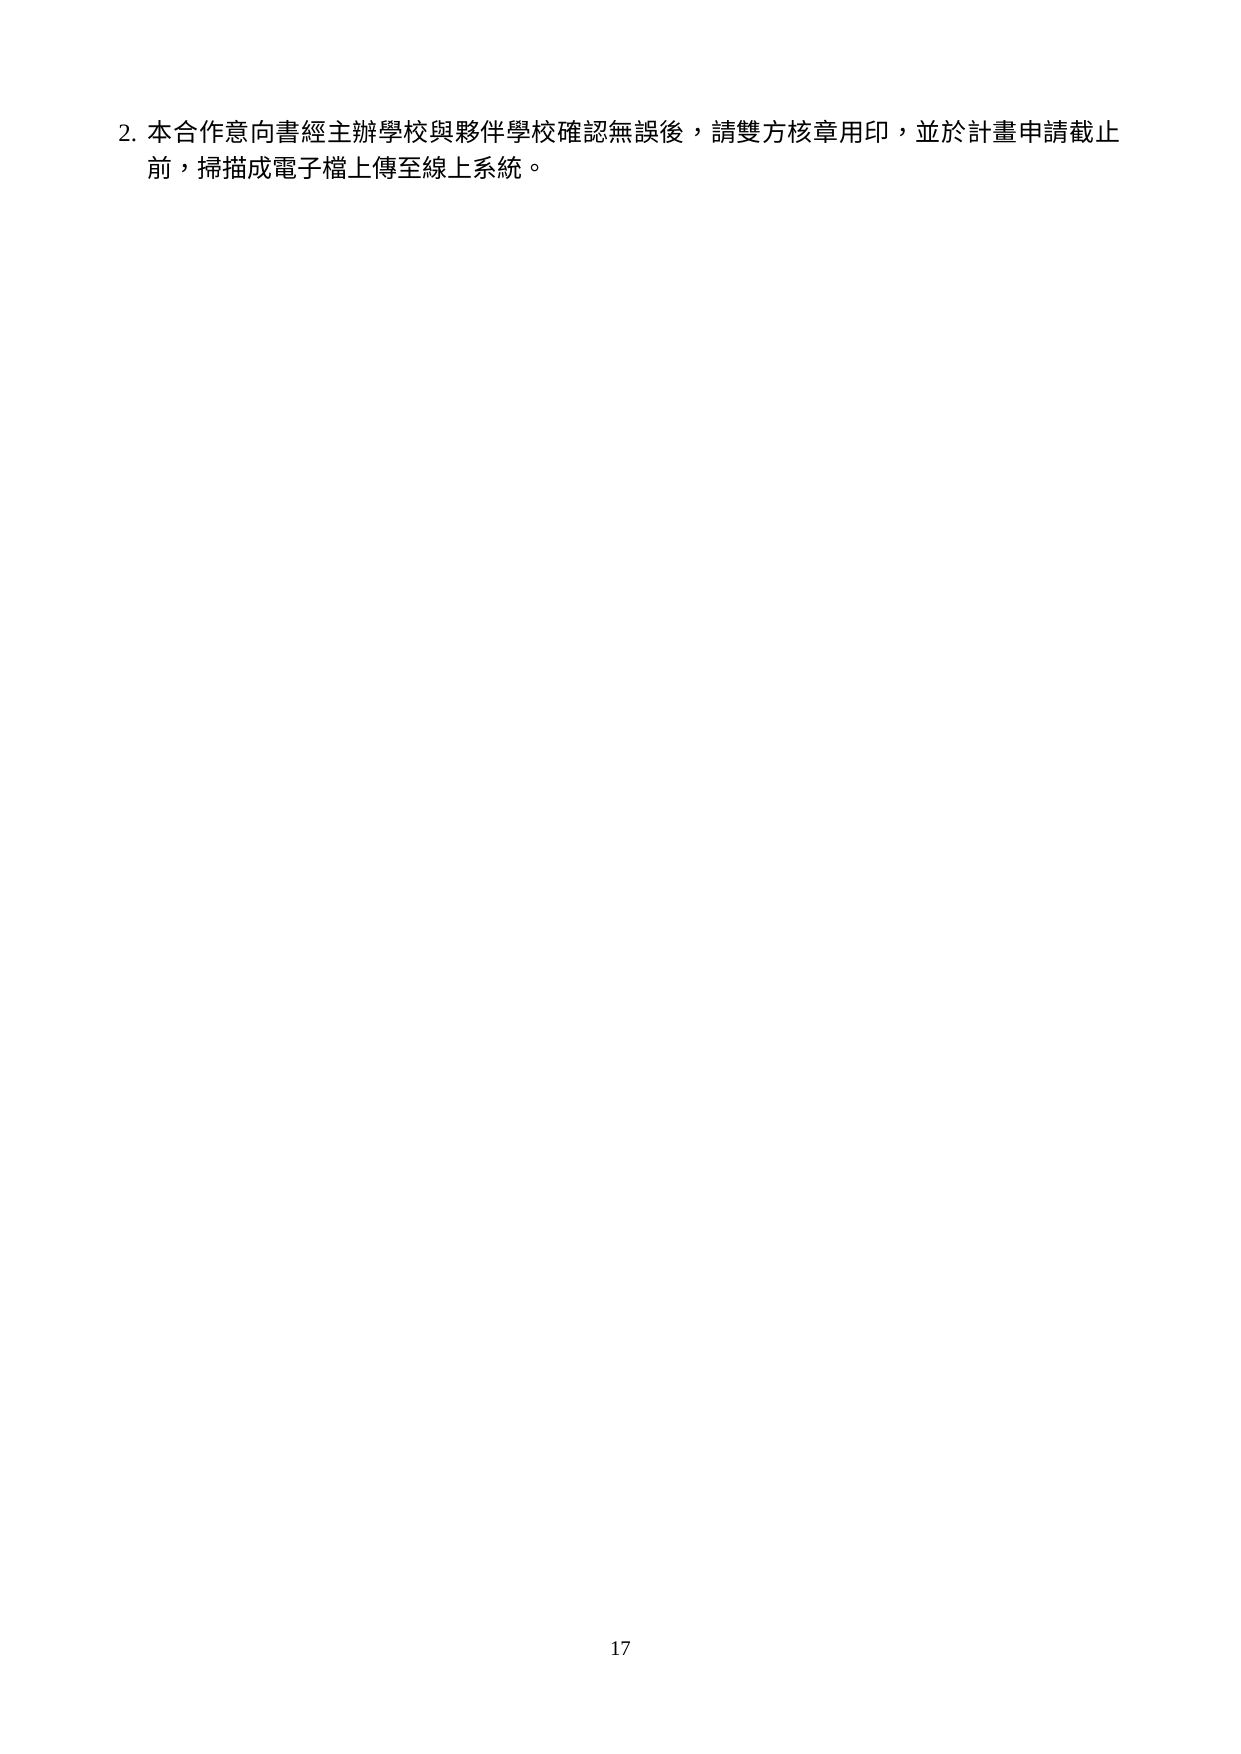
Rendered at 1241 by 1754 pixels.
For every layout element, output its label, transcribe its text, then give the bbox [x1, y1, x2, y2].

list 本合作意向書經主辦學校與夥伴學校確認無誤後，請雙方核章用印，並於計畫申請截止前，掃描成電子檔上傳至線上系統。 [118, 112, 1122, 185]
